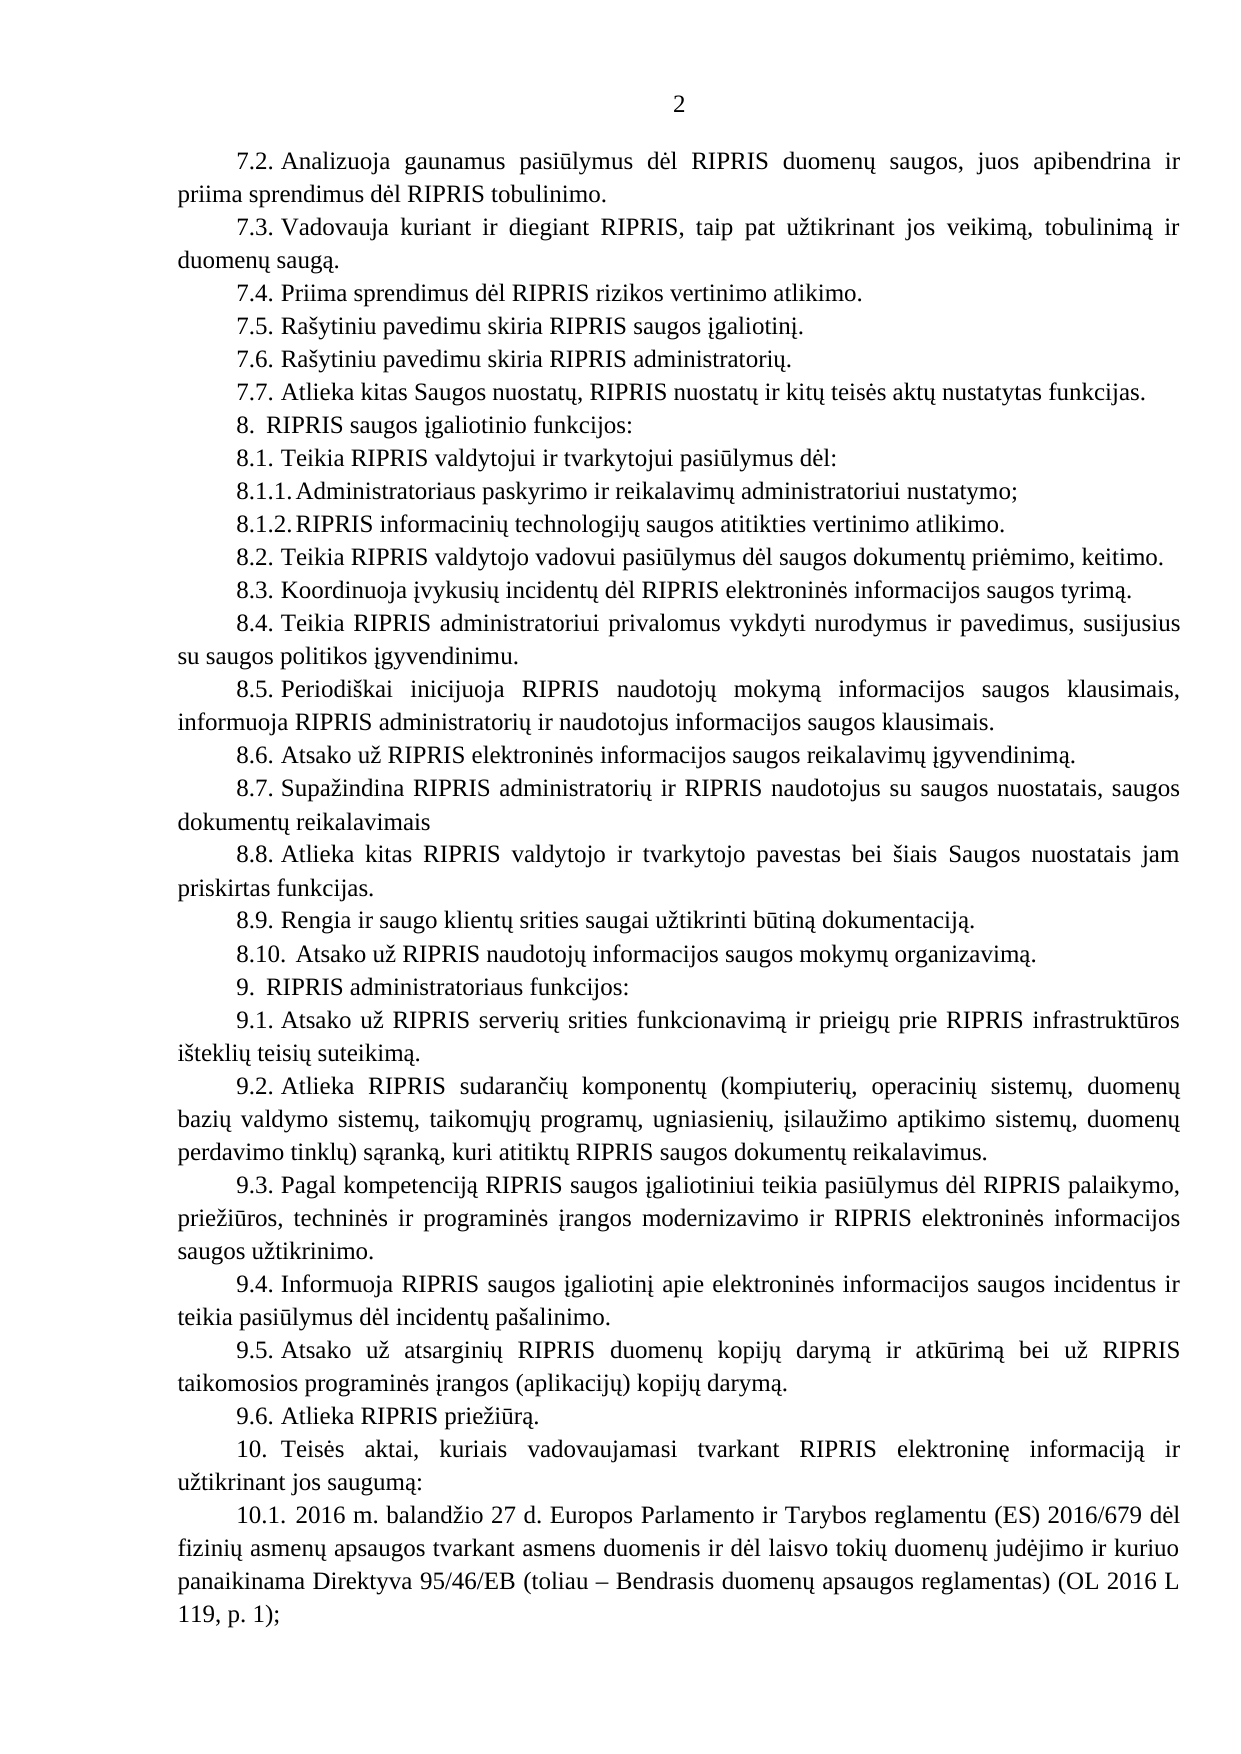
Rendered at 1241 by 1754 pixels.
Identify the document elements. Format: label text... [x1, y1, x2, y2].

text 8. RIPRIS saugos įgaliotinio funkcijos: [177, 410, 1181, 439]
text 7.4. Priima sprendimus dėl RIPRIS rizikos vertinimo atlikimo. [177, 278, 1181, 307]
text 8.3. Koordinuoja įvykusių incidentų dėl RIPRIS elektroninės informacijos saugos tyrimą. [177, 575, 1181, 604]
text 9.3. Pagal kompetenciją RIPRIS saugos įgaliotiniui teikia pasiūlymus dėl RIPRIS palaikymo, priežiūros, techninės ir programinės įrangos modernizavimo ir RIPRIS elektroninės informacijos saugos užtikrinimo. [177, 1170, 1181, 1264]
text 8.10. Atsako už RIPRIS naudotojų informacijos saugos mokymų organizavimą. [177, 939, 1181, 967]
text 9.6. Atlieka RIPRIS priežiūrą. [177, 1401, 1181, 1430]
text 9.2. Atlieka RIPRIS sudarančių komponentų (kompiuterių, operacinių sistemų, duomenų bazių valdymo sistemų, taikomųjų programų, ugniasienių, įsilaužimo aptikimo sistemų, duomenų perdavimo tinklų) sąranką, kuri atitiktų RIPRIS saugos dokumentų reikalavimus. [177, 1071, 1181, 1166]
text 8.1. Teikia RIPRIS valdytojui ir tvarkytojui pasiūlymus dėl: [177, 443, 1181, 472]
text 10.1. 2016 m. balandžio 27 d. Europos Parlamento ir Tarybos reglamentu (ES) 2016/679 dėl fizinių asmenų apsaugos tvarkant asmens duomenis ir dėl laisvo tokių duomenų judėjimo ir kuriuo panaikinama Direktyva 95/46/EB (toliau – Bendrasis duomenų apsaugos reglamentas) (OL 2016 L 119, p. 1); [177, 1500, 1181, 1628]
text 7.7. Atlieka kitas Saugos nuostatų, RIPRIS nuostatų ir kitų teisės aktų nustatytas funkcijas. [177, 377, 1181, 406]
text 10. Teisės aktai, kuriais vadovaujamasi tvarkant RIPRIS elektroninę informaciją ir užtikrinant jos saugumą: [177, 1434, 1181, 1496]
text 7.3. Vadovauja kuriant ir diegiant RIPRIS, taip pat užtikrinant jos veikimą, tobulinimą ir duomenų saugą. [177, 212, 1181, 274]
text 9.4. Informuoja RIPRIS saugos įgaliotinį apie elektroninės informacijos saugos incidentus ir teikia pasiūlymus dėl incidentų pašalinimo. [177, 1269, 1181, 1331]
text 7.2. Analizuoja gaunamus pasiūlymus dėl RIPRIS duomenų saugos, juos apibendrina ir priima sprendimus dėl RIPRIS tobulinimo. [177, 146, 1181, 208]
text 9. RIPRIS administratoriaus funkcijos: [177, 972, 1181, 1000]
text 9.5. Atsako už atsarginių RIPRIS duomenų kopijų darymą ir atkūrimą bei už RIPRIS taikomosios programinės įrangos (aplikacijų) kopijų darymą. [177, 1335, 1181, 1397]
text 7.5. Rašytiniu pavedimu skiria RIPRIS saugos įgaliotinį. [177, 311, 1181, 340]
text 9.1. Atsako už RIPRIS serverių srities funkcionavimą ir prieigų prie RIPRIS infrastruktūros išteklių teisių suteikimą. [177, 1005, 1181, 1066]
text 8.1.1. Administratoriaus paskyrimo ir reikalavimų administratoriui nustatymo; [177, 476, 1181, 505]
text 8.7. Supažindina RIPRIS administratorių ir RIPRIS naudotojus su saugos nuostatais, saugos dokumentų reikalavimais [177, 773, 1181, 835]
text 8.6. Atsako už RIPRIS elektroninės informacijos saugos reikalavimų įgyvendinimą. [177, 741, 1181, 769]
text 8.1.2. RIPRIS informacinių technologijų saugos atitikties vertinimo atlikimo. [177, 509, 1181, 538]
text 8.5. Periodiškai inicijuoja RIPRIS naudotojų mokymą informacijos saugos klausimais, informuoja RIPRIS administratorių ir naudotojus informacijos saugos klausimais. [177, 674, 1181, 736]
text 8.4. Teikia RIPRIS administratoriui privalomus vykdyti nurodymus ir pavedimus, susijusius su saugos politikos įgyvendinimu. [177, 608, 1181, 670]
text 8.8. Atlieka kitas RIPRIS valdytojo ir tvarkytojo pavestas bei šiais Saugos nuostatais jam priskirtas funkcijas. [177, 839, 1181, 901]
text 8.9. Rengia ir saugo klientų srities saugai užtikrinti būtiną dokumentaciją. [177, 906, 1181, 934]
text 8.2. Teikia RIPRIS valdytojo vadovui pasiūlymus dėl saugos dokumentų priėmimo, keitimo. [177, 542, 1181, 571]
text 7.6. Rašytiniu pavedimu skiria RIPRIS administratorių. [177, 344, 1181, 373]
